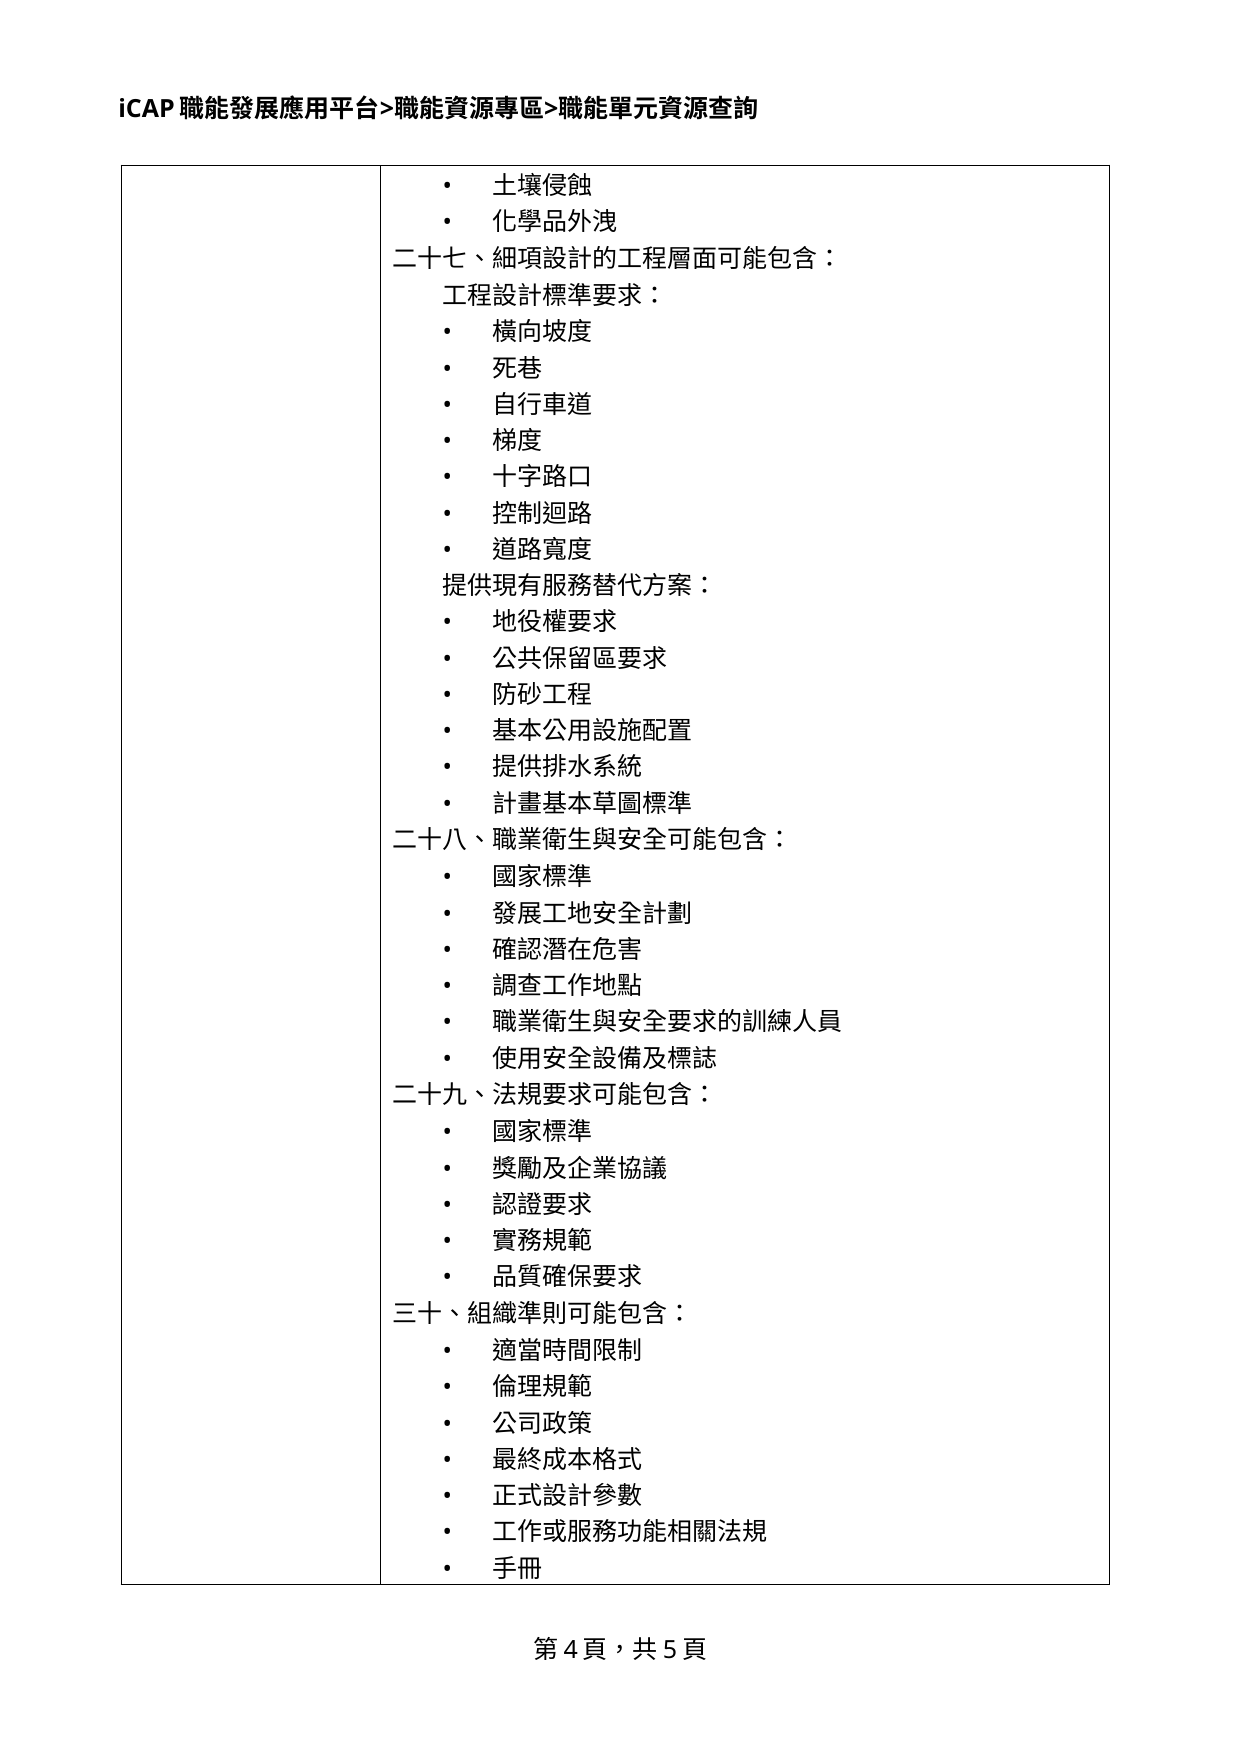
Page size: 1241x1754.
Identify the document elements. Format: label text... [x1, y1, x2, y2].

table_cell 要求可能包含： 計畫副本 申訴 當地政府要求 問題 產權要求 技術建議 口頭（面對面或電話） 書面 管轄權與能力可能包含： 著作權 資訊自由 當地政府政策 建物及計劃相關法規 應可能包含： 口語 書面 研究可能包含： 檢查當地政府公報 文獻調查 取得電話資訊 專業建議可能包含： 建造商 工程師 主管機構 測量師 城鎮規劃師 設計可能包含： 數位資訊 紙本計畫 地圖 適當申請文件 由當地政府決定 客戶可能包含： 建造商 開發者 土地所有人 當地政府代表 組織代表 普通公民 地理限制可能包含： 排水系統，包含： 分流排水系統 道路排水系統 地役權 公共保留區要求 防砂工程 排水工程 環境影響可能包含： 土壤、地下水及地表水汙染 土壤侵蝕 化學品外洩 細項設計的工程層面可能包含： 工程設計標準要求： 橫向坡度 死巷 自行車道 梯度 十字路口 控制迴路 道路寬度 提供現有服務替代方案： 地役權要求 公共保留區要求 防砂工程 基本公用設施配置 提供排水系統 計畫基本草圖標準 職業衛生與安全可能包含： 國家標準 發展工地安全計劃 確認潛在危害 調查工作地點 職業衛生與安全要求的訓練人員 使用安全設備及標誌 法規要求可能包含： 國家標準 獎勵及企業協議 認證要求 實務規範 品質確保要求 組織準則可能包含： 適當時間限制 倫理規範 公司政策 最終成本格式 正式設計參數 工作或服務功能相關法規 手冊 職業衛生與安全政策與程序 員工實務、團隊、工作角色及責任概要守則 資料處理要求 [381, 166, 1109, 1584]
table_cell [122, 166, 380, 1584]
